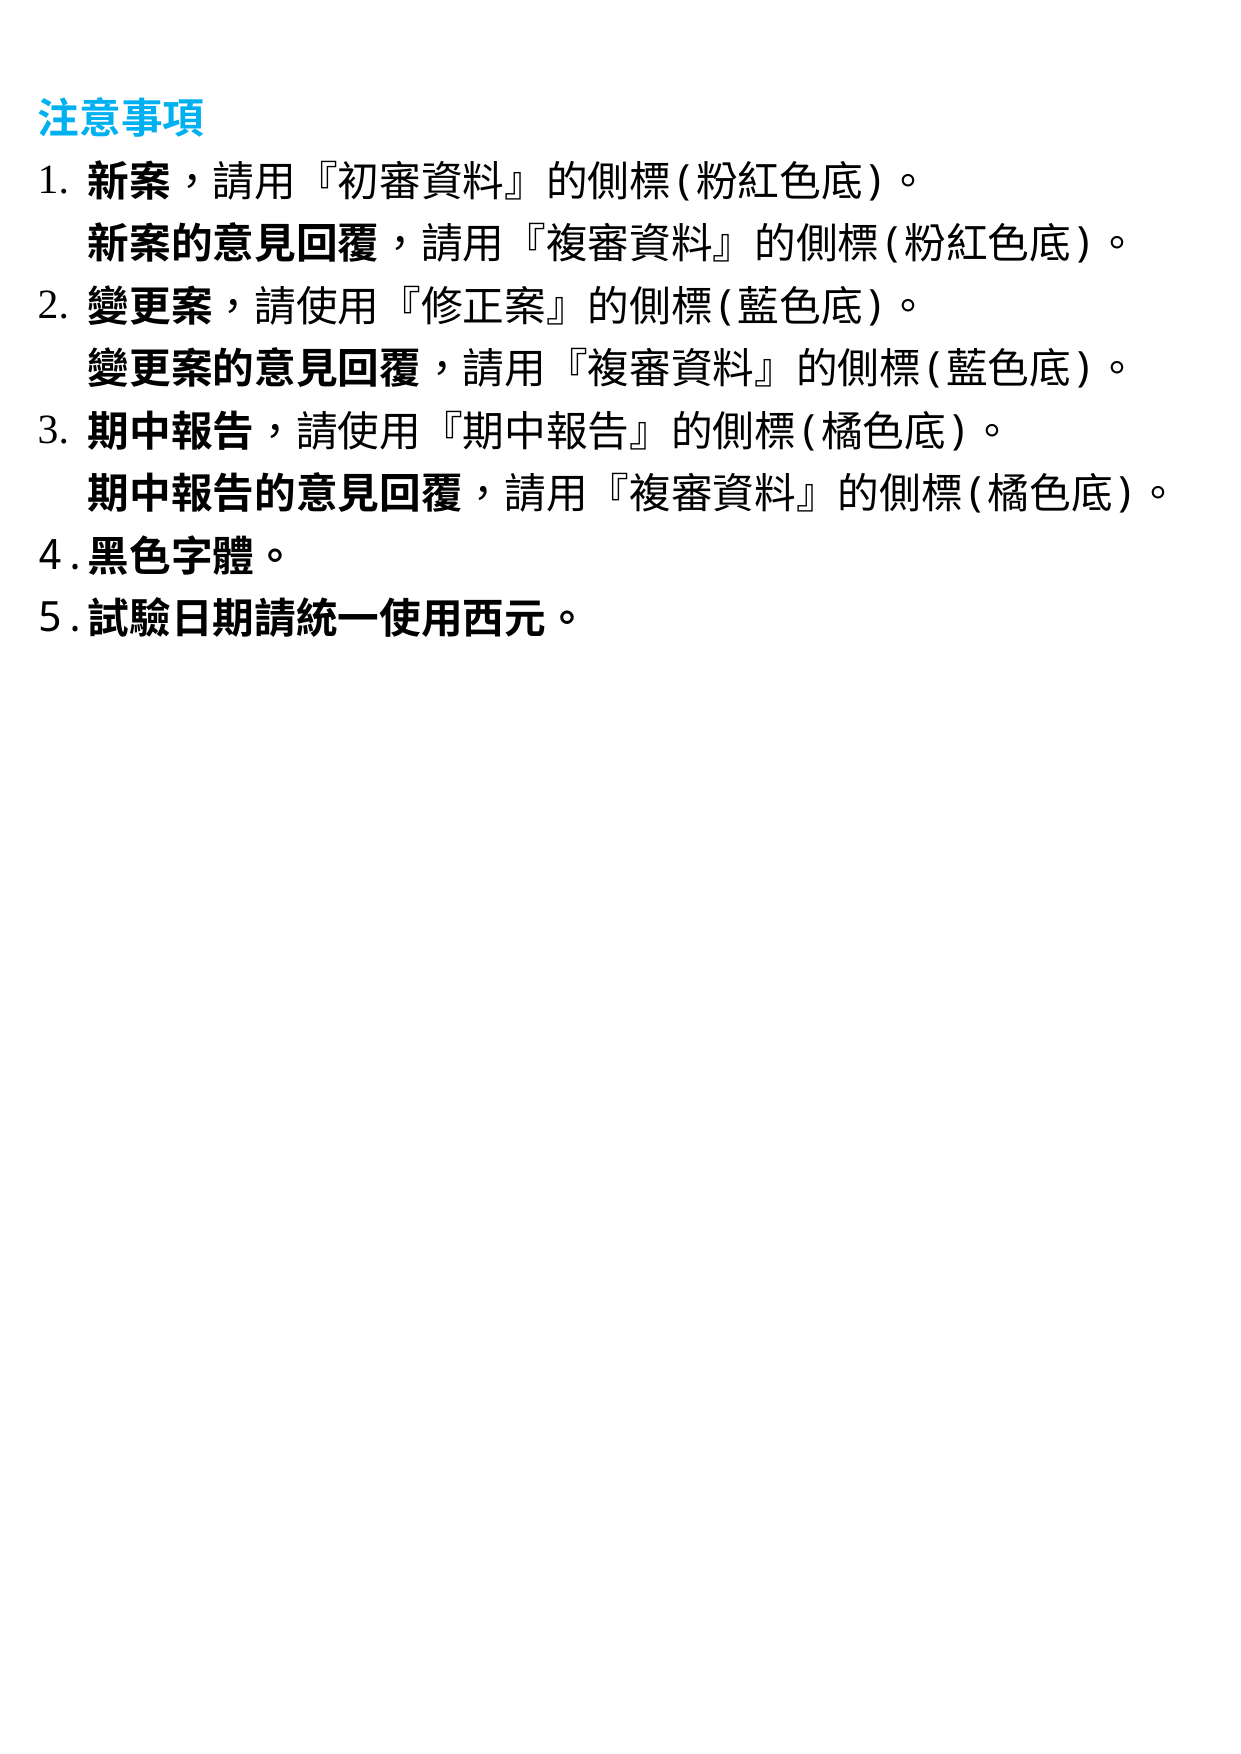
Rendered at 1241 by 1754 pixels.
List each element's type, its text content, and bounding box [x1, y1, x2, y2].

list 新案，請用『初審資料』的側標(粉紅色底)。 [37, 136, 1200, 199]
text 變更案的意見回覆，請用『複審資料』的側標(藍色底)。 [87, 324, 1200, 386]
text 期中報告的意見回覆，請用『複審資料』的側標(橘色底)。 [87, 449, 1200, 511]
list 期中報告，請使用『期中報告』的側標(橘色底)。 [37, 386, 1200, 449]
text 注意事項 [37, 74, 1200, 136]
text 新案的意見回覆，請用『複審資料』的側標(粉紅色底)。 [87, 199, 1200, 261]
list 變更案，請使用『修正案』的側標(藍色底)。 [37, 261, 1200, 324]
list 黑色字體。 [37, 511, 1200, 574]
list 試驗日期請統一使用西元。 [37, 574, 1200, 636]
